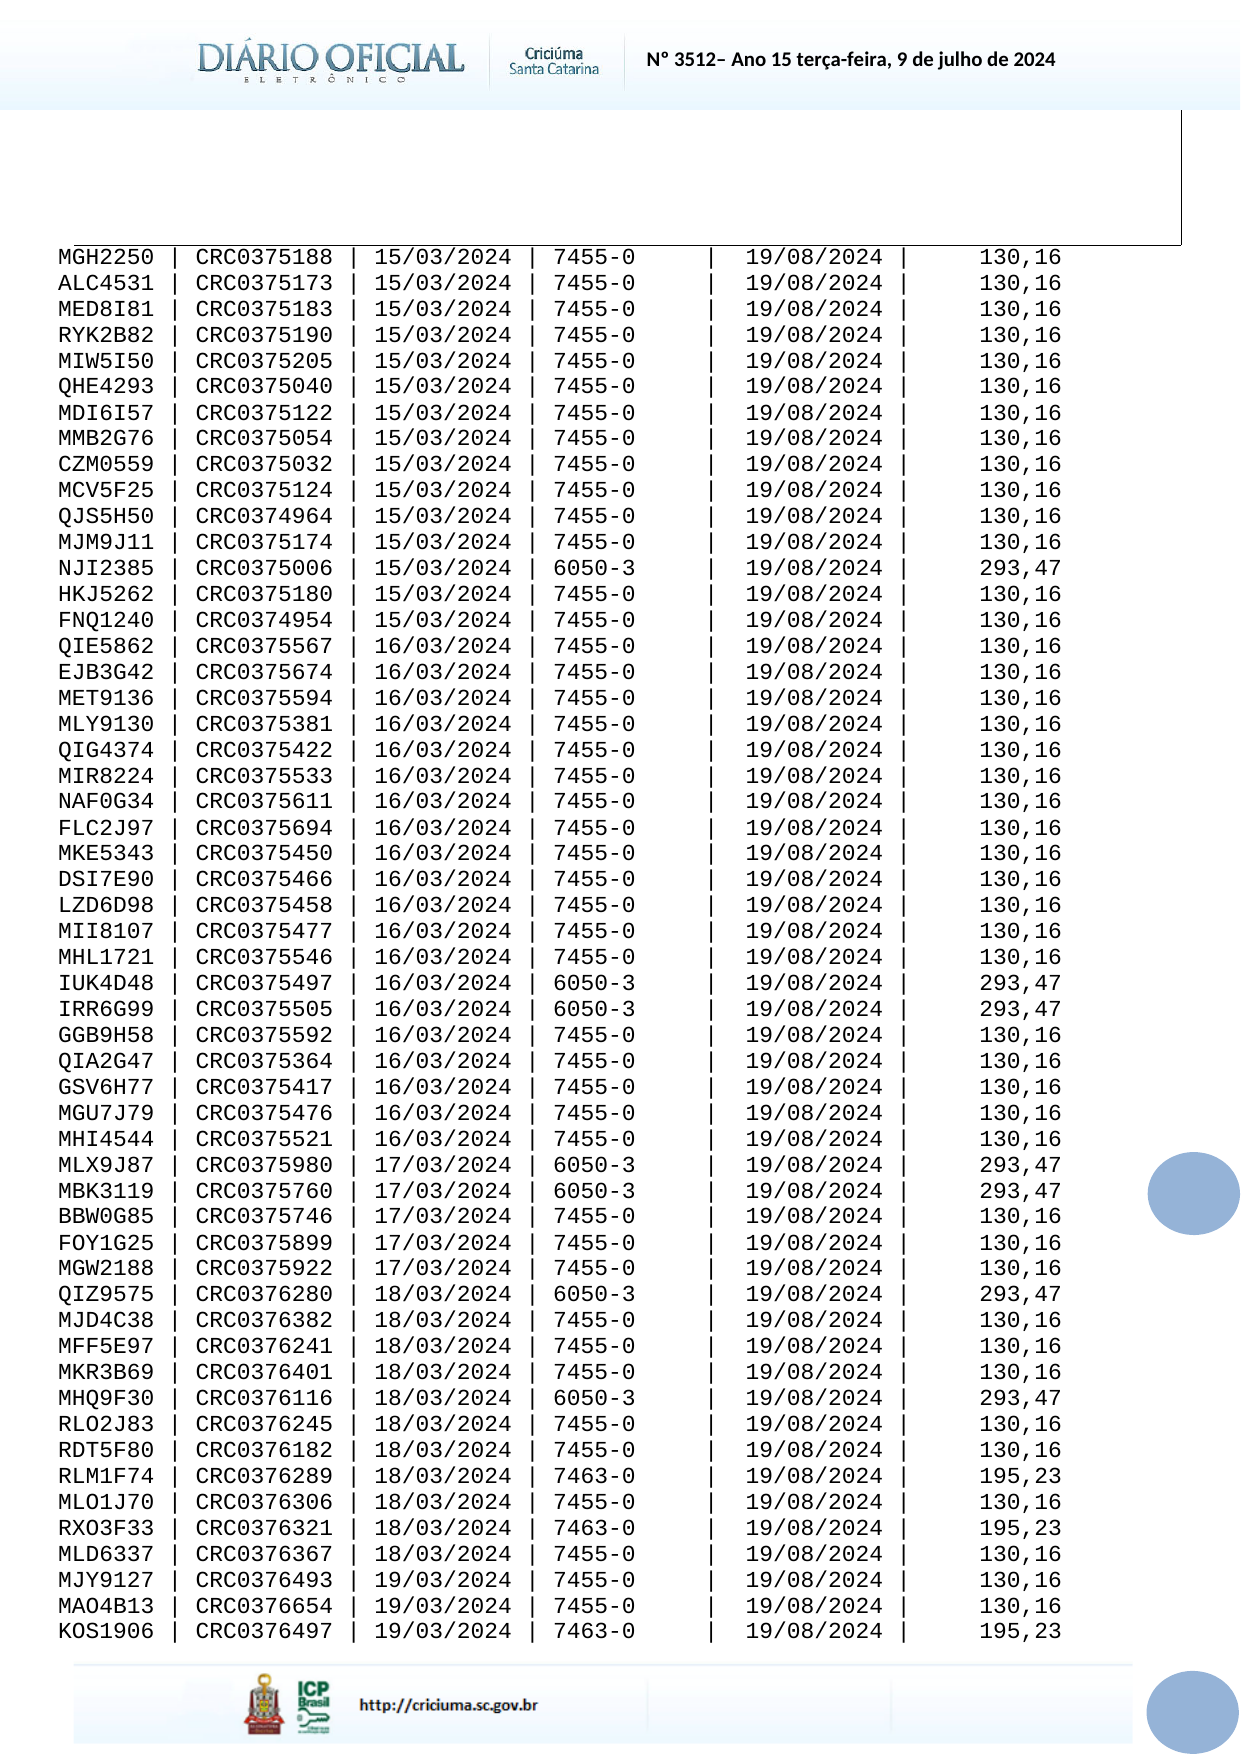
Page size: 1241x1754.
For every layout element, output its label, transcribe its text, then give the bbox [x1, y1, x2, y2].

text QIA2G47 | CRC0375364 | 16/03/2024 | 7455-0 | 19/08/2024 | 130,16 [44, 1049, 1181, 1075]
text IRR6G99 | CRC0375505 | 16/03/2024 | 6050-3 | 19/08/2024 | 293,47 [44, 997, 1181, 1023]
text MDI6I57 | CRC0375122 | 15/03/2024 | 7455-0 | 19/08/2024 | 130,16 [44, 401, 1181, 427]
text MLD6337 | CRC0376367 | 18/03/2024 | 7455-0 | 19/08/2024 | 130,16 [44, 1542, 1181, 1568]
text CZM0559 | CRC0375032 | 15/03/2024 | 7455-0 | 19/08/2024 | 130,16 [44, 453, 1181, 479]
text QIZ9575 | CRC0376280 | 18/03/2024 | 6050-3 | 19/08/2024 | 293,47 [44, 1283, 1181, 1309]
text MKE5343 | CRC0375450 | 16/03/2024 | 7455-0 | 19/08/2024 | 130,16 [44, 842, 1181, 868]
text MJD4C38 | CRC0376382 | 18/03/2024 | 7455-0 | 19/08/2024 | 130,16 [44, 1309, 1181, 1334]
text RLO2J83 | CRC0376245 | 18/03/2024 | 7455-0 | 19/08/2024 | 130,16 [44, 1412, 1181, 1438]
text MLX9J87 | CRC0375980 | 17/03/2024 | 6050-3 | 19/08/2024 | 293,47 [44, 1153, 1180, 1179]
text MCV5F25 | CRC0375124 | 15/03/2024 | 7455-0 | 19/08/2024 | 130,16 [44, 479, 1181, 504]
text RLM1F74 | CRC0376289 | 18/03/2024 | 7463-0 | 19/08/2024 | 195,23 [44, 1464, 1181, 1490]
text MHQ9F30 | CRC0376116 | 18/03/2024 | 6050-3 | 19/08/2024 | 293,47 [44, 1386, 1181, 1412]
text MLY9130 | CRC0375381 | 16/03/2024 | 7455-0 | 19/08/2024 | 130,16 [44, 712, 1181, 738]
text GSV6H77 | CRC0375417 | 16/03/2024 | 7455-0 | 19/08/2024 | 130,16 [44, 1075, 1181, 1101]
text MBK3119 | CRC0375760 | 17/03/2024 | 6050-3 | 19/08/2024 | 293,47 [44, 1179, 1150, 1205]
text MIW5I50 | CRC0375205 | 15/03/2024 | 7455-0 | 19/08/2024 | 130,16 [44, 349, 1181, 375]
text MII8107 | CRC0375477 | 16/03/2024 | 7455-0 | 19/08/2024 | 130,16 [44, 919, 1181, 946]
text MFF5E97 | CRC0376241 | 18/03/2024 | 7455-0 | 19/08/2024 | 130,16 [44, 1334, 1181, 1361]
text KOS1906 | CRC0376497 | 19/03/2024 | 7463-0 | 19/08/2024 | 195,23 [44, 1620, 1181, 1646]
text MET9136 | CRC0375594 | 16/03/2024 | 7455-0 | 19/08/2024 | 130,16 [44, 686, 1181, 712]
text RXO3F33 | CRC0376321 | 18/03/2024 | 7463-0 | 19/08/2024 | 195,23 [44, 1516, 1181, 1542]
text LZD6D98 | CRC0375458 | 16/03/2024 | 7455-0 | 19/08/2024 | 130,16 [44, 894, 1181, 919]
text MED8I81 | CRC0375183 | 15/03/2024 | 7455-0 | 19/08/2024 | 130,16 [44, 297, 1181, 323]
text QHE4293 | CRC0375040 | 15/03/2024 | 7455-0 | 19/08/2024 | 130,16 [44, 375, 1181, 401]
text FOY1G25 | CRC0375899 | 17/03/2024 | 7455-0 | 19/08/2024 | 130,16 [44, 1231, 1181, 1257]
text BBW0G85 | CRC0375746 | 17/03/2024 | 7455-0 | 19/08/2024 | 130,16 [44, 1205, 1171, 1231]
text QJS5H50 | CRC0374964 | 15/03/2024 | 7455-0 | 19/08/2024 | 130,16 [44, 504, 1181, 531]
text FNQ1240 | CRC0374954 | 15/03/2024 | 7455-0 | 19/08/2024 | 130,16 [44, 608, 1181, 634]
text QIE5862 | CRC0375567 | 16/03/2024 | 7455-0 | 19/08/2024 | 130,16 [44, 634, 1181, 660]
text MHI4544 | CRC0375521 | 16/03/2024 | 7455-0 | 19/08/2024 | 130,16 [44, 1127, 1181, 1153]
text MGU7J79 | CRC0375476 | 16/03/2024 | 7455-0 | 19/08/2024 | 130,16 [44, 1101, 1181, 1127]
text MAO4B13 | CRC0376654 | 19/03/2024 | 7455-0 | 19/08/2024 | 130,16 [44, 1594, 1181, 1620]
text MGH2250 | CRC0375188 | 15/03/2024 | 7455-0 | 19/08/2024 | 130,16 [44, 245, 1181, 271]
text NJI2385 | CRC0375006 | 15/03/2024 | 6050-3 | 19/08/2024 | 293,47 [44, 556, 1181, 582]
text MIR8224 | CRC0375533 | 16/03/2024 | 7455-0 | 19/08/2024 | 130,16 [44, 764, 1181, 790]
text NAF0G34 | CRC0375611 | 16/03/2024 | 7455-0 | 19/08/2024 | 130,16 [44, 790, 1181, 816]
text MJY9127 | CRC0376493 | 19/03/2024 | 7455-0 | 19/08/2024 | 130,16 [44, 1568, 1181, 1594]
text MLO1J70 | CRC0376306 | 18/03/2024 | 7455-0 | 19/08/2024 | 130,16 [44, 1490, 1181, 1516]
text MKR3B69 | CRC0376401 | 18/03/2024 | 7455-0 | 19/08/2024 | 130,16 [44, 1361, 1181, 1386]
text EJB3G42 | CRC0375674 | 16/03/2024 | 7455-0 | 19/08/2024 | 130,16 [44, 660, 1181, 686]
text QIG4374 | CRC0375422 | 16/03/2024 | 7455-0 | 19/08/2024 | 130,16 [44, 738, 1181, 764]
text MJM9J11 | CRC0375174 | 15/03/2024 | 7455-0 | 19/08/2024 | 130,16 [44, 531, 1181, 556]
text ALC4531 | CRC0375173 | 15/03/2024 | 7455-0 | 19/08/2024 | 130,16 [44, 271, 1181, 297]
text DSI7E90 | CRC0375466 | 16/03/2024 | 7455-0 | 19/08/2024 | 130,16 [44, 868, 1181, 894]
text GGB9H58 | CRC0375592 | 16/03/2024 | 7455-0 | 19/08/2024 | 130,16 [44, 1023, 1181, 1049]
text MHL1721 | CRC0375546 | 16/03/2024 | 7455-0 | 19/08/2024 | 130,16 [44, 946, 1181, 971]
text FLC2J97 | CRC0375694 | 16/03/2024 | 7455-0 | 19/08/2024 | 130,16 [44, 816, 1181, 842]
text IUK4D48 | CRC0375497 | 16/03/2024 | 6050-3 | 19/08/2024 | 293,47 [44, 971, 1181, 997]
text RDT5F80 | CRC0376182 | 18/03/2024 | 7455-0 | 19/08/2024 | 130,16 [44, 1438, 1181, 1464]
text RYK2B82 | CRC0375190 | 15/03/2024 | 7455-0 | 19/08/2024 | 130,16 [44, 323, 1181, 349]
text MGW2188 | CRC0375922 | 17/03/2024 | 7455-0 | 19/08/2024 | 130,16 [44, 1257, 1181, 1283]
text HKJ5262 | CRC0375180 | 15/03/2024 | 7455-0 | 19/08/2024 | 130,16 [44, 582, 1181, 608]
text MMB2G76 | CRC0375054 | 15/03/2024 | 7455-0 | 19/08/2024 | 130,16 [44, 427, 1181, 453]
